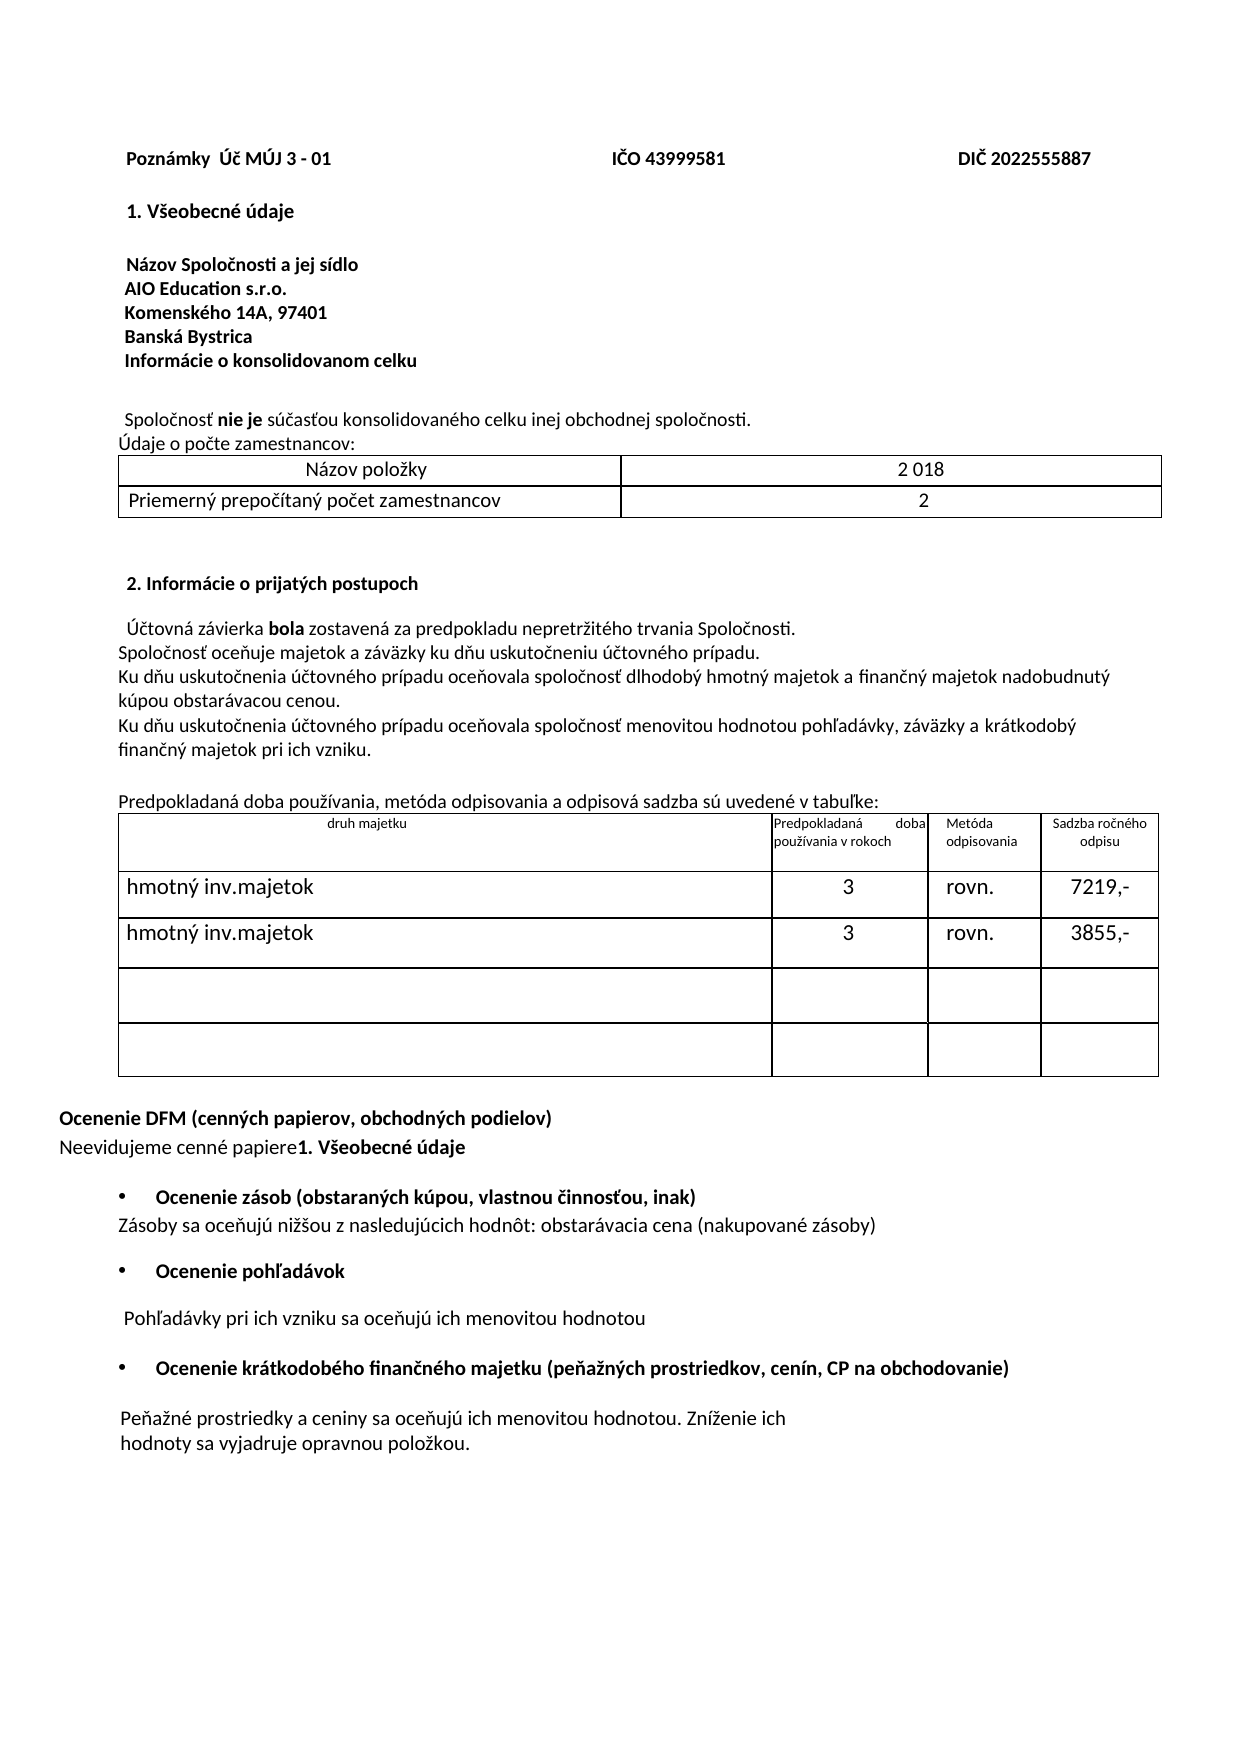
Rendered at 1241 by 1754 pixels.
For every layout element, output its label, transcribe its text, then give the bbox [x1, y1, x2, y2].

text Ocenenie DFM (cenných papierov, obchodných podielov) Neevidujeme cenné papiere1. Všeobecné údaje [59, 1105, 1122, 1159]
table_header Predpokladaná doba používania v rokoch [773, 814, 927, 871]
table_cell [1042, 1024, 1158, 1076]
text Ku dňu uskutočnenia účtovného prípadu oceňovala spoločnosť dlhodobý hmotný majetok a finančný majetok nadobudnutý kúpou obstarávacou cenou. [118, 664, 1122, 713]
text Pohľadávky pri ich vzniku sa oceňujú ich menovitou hodnotou [59, 1305, 1122, 1330]
text Spoločnosť nie je súčasťou konsolidovaného celku inej obchodnej spoločnosti. [124, 407, 1122, 431]
list Ocenenie pohľadávok [118, 1259, 517, 1284]
table_cell [773, 1024, 927, 1076]
text 1. Všeobecné údaje [126, 198, 1122, 224]
text Peňažné prostriedky a ceniny sa oceňujú ich menovitou hodnotou. Zníženie ich hodnoty sa vyjadruje opravnou položkou. [120, 1405, 797, 1456]
text Ku dňu uskutočnenia účtovného prípadu oceňovala spoločnosť menovitou hodnotou pohľadávky, záväzky a krátkodobý finančný majetok pri ich vzniku. [118, 713, 1122, 761]
table_cell hmotný inv.majetok [119, 872, 771, 917]
text Informácie o konsolidovanom celku [124, 348, 1122, 373]
table_header druh majetku [119, 814, 771, 871]
table_cell [1042, 969, 1158, 1022]
table_cell rovn. [929, 872, 1040, 917]
text Zásoby sa oceňujú nižšou z nasledujúcich hodnôt: obstarávacia cena (nakupované zásoby) [118, 1212, 939, 1238]
text Údaje o počte zamestnancov: [118, 431, 1122, 455]
table_cell [119, 969, 771, 1022]
list Ocenenie krátkodobého finančného majetku (peňažných prostriedkov, cenín, CP na obchodovanie) [118, 1355, 1122, 1380]
text Názov Spoločnosti a jej sídlo [126, 252, 1122, 276]
table_header Sadzba ročného odpisu [1042, 814, 1158, 871]
text Účtovná závierka bola zostavená za predpokladu nepretržitého trvania Spoločnosti. [126, 616, 1122, 640]
table_cell [929, 969, 1040, 1022]
table_cell 3 [773, 872, 927, 917]
table_cell 2 [622, 487, 1161, 517]
table_cell 3855,- [1042, 919, 1158, 967]
table_header 2 018 [622, 456, 1161, 485]
table_cell rovn. [929, 919, 1040, 967]
text Spoločnosť oceňuje majetok a záväzky ku dňu uskutočneniu účtovného prípadu. [118, 640, 1122, 664]
table_header Metóda odpisovania [929, 814, 1040, 871]
list Ocenenie zásob (obstaraných kúpou, vlastnou činnosťou, inak) [118, 1184, 1122, 1209]
table_cell [119, 1024, 771, 1076]
text AIO Education s.r.o. Komenského 14A, 97401 Banská Bystrica [124, 276, 355, 348]
text Predpokladaná doba používania, metóda odpisovania a odpisová sadzba sú uvedené v tabuľke: [118, 789, 1122, 813]
table_header Názov položky [119, 456, 620, 485]
table_cell [929, 1024, 1040, 1076]
table_cell 3 [773, 919, 927, 967]
table_cell [773, 969, 927, 1022]
text Poznámky Úč MÚJ 3 - 01 IČO 43999581 DIČ 2022555887 [126, 146, 1122, 170]
table_cell 7219,- [1042, 872, 1158, 917]
table_cell Priemerný prepočítaný počet zamestnancov [119, 487, 620, 517]
table_cell hmotný inv.majetok [119, 919, 771, 967]
text 2. Informácie o prijatých postupoch [126, 571, 547, 595]
